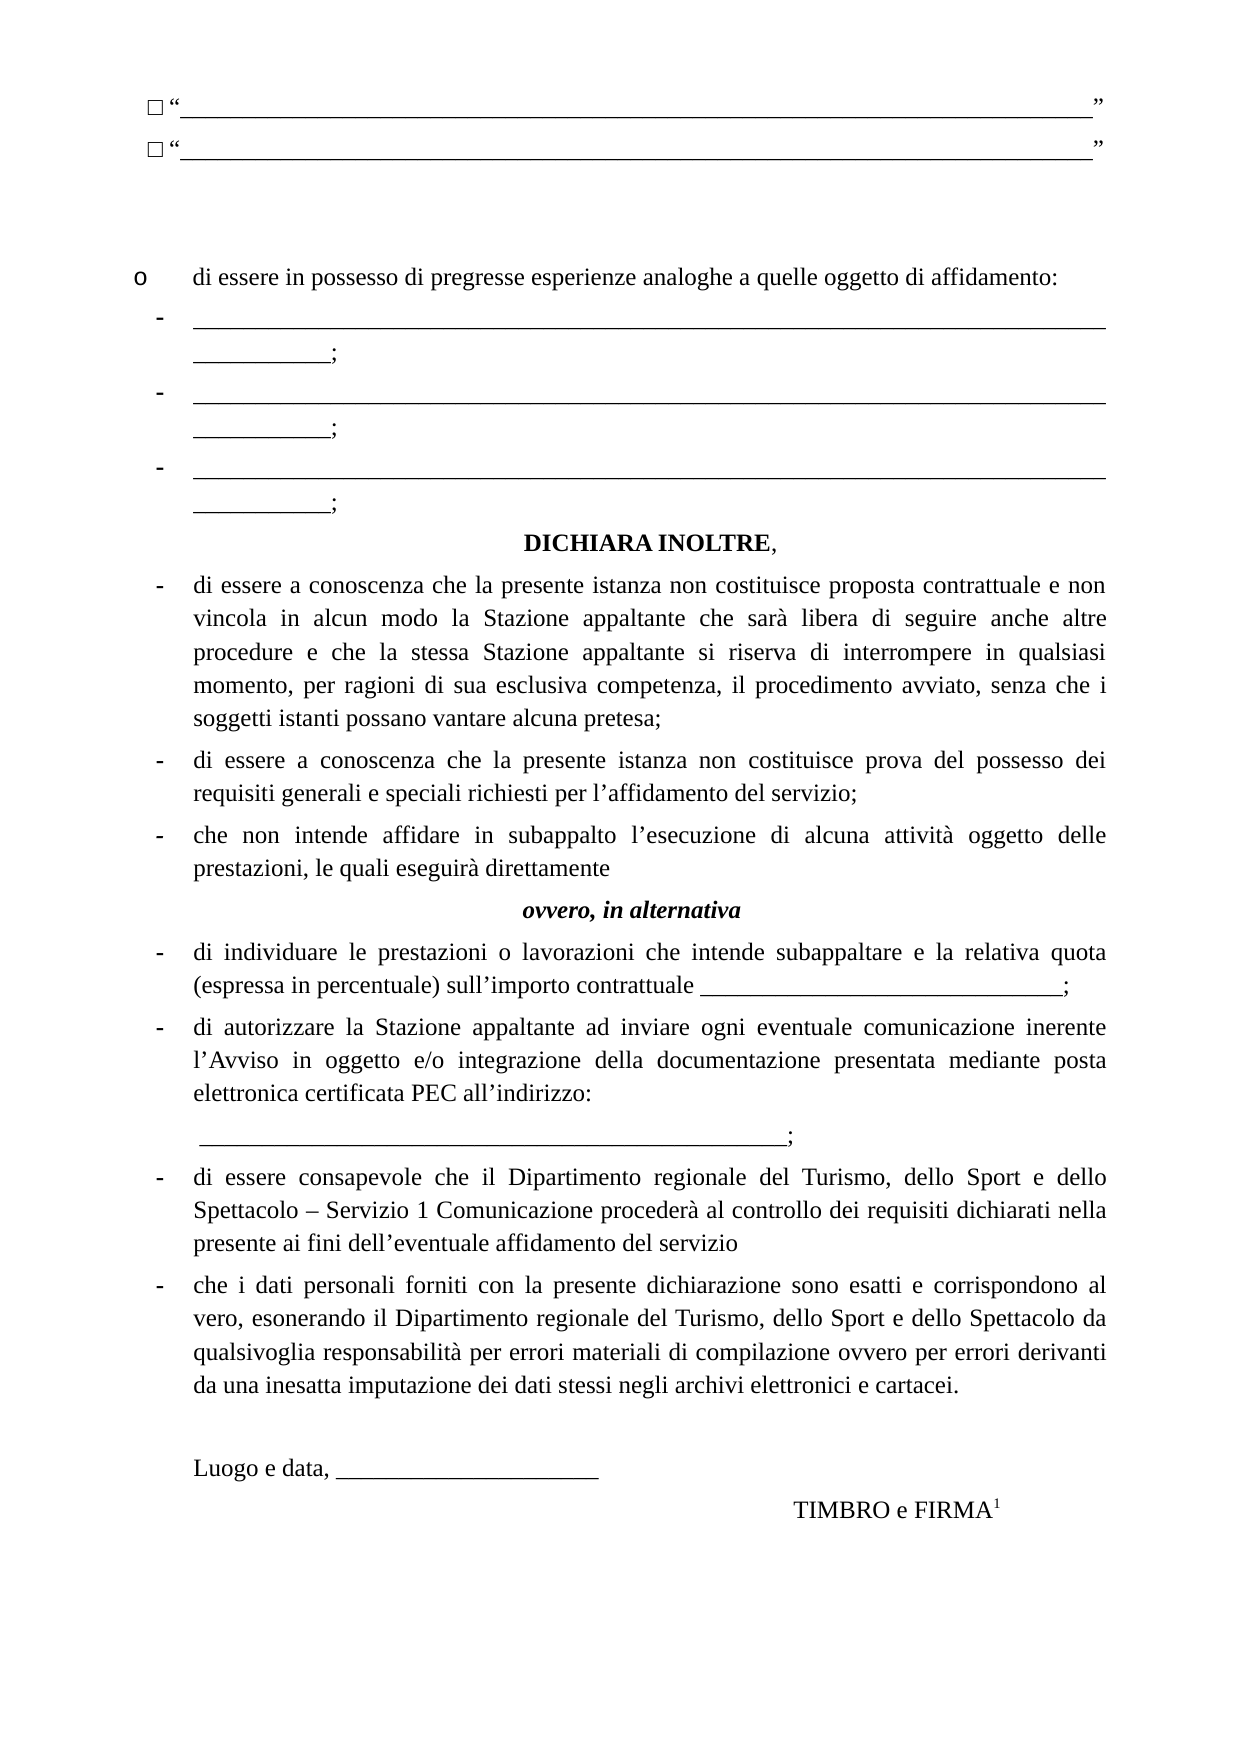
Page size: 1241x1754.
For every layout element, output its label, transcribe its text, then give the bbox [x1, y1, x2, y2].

list ____________________________________________________________________________________; [156, 300, 1107, 367]
list di autorizzare la Stazione appaltante ad inviare ogni eventuale comunicazione inerente l’Avviso in oggetto e/o integrazione della documentazione presentata mediante posta elettronica certificata PEC all’indirizzo: [156, 1008, 1107, 1108]
list di essere consapevole che il Dipartimento regionale del Turismo, dello Sport e dello Spettacolo – Servizio 1 Comunicazione procederà al controllo dei requisiti dichiarati nella presente ai fini dell’eventuale affidamento del servizio [156, 1158, 1107, 1258]
list di essere in possesso di pregresse esperienze analoghe a quelle oggetto di affidamento: [133, 258, 1107, 292]
text ovvero, in alternativa [156, 892, 1107, 925]
list di individuare le prestazioni o lavorazioni che intende subappaltare e la relativa quota (espressa in percentuale) sull’importo contrattuale _____________________________; [156, 933, 1107, 1000]
list di essere a conoscenza che la presente istanza non costituisce proposta contrattuale e non vincola in alcun modo la Stazione appaltante che sarà libera di seguire anche altre procedure e che la stessa Stazione appaltante si riserva di interrompere in qualsiasi momento, per ragioni di sua esclusiva competenza, il procedimento avviato, senza che i soggetti istanti possano vantare alcuna pretesa; [156, 567, 1107, 733]
text □ “_________________________________________________________________________” [148, 130, 1107, 164]
text Luogo e data, _____________________ [193, 1450, 1107, 1483]
list di essere a conoscenza che la presente istanza non costituisce prova del possesso dei requisiti generali e speciali richiesti per l’affidamento del servizio; [156, 742, 1107, 808]
list che i dati personali forniti con la presente dichiarazione sono esatti e corrispondono al vero, esonerando il Dipartimento regionale del Turismo, dello Sport e dello Spettacolo da qualsivoglia responsabilità per errori materiali di compilazione ovvero per errori derivanti da una inesatta imputazione dei dati stessi negli archivi elettronici e cartacei. [156, 1267, 1107, 1400]
text TIMBRO e FIRMA1 [793, 1492, 1107, 1525]
list ____________________________________________________________________________________; [156, 375, 1107, 442]
text _______________________________________________; [193, 1117, 1107, 1150]
text DICHIARA INOLTRE, [193, 525, 1107, 558]
list che non intende affidare in subappalto l’esecuzione di alcuna attività oggetto delle prestazioni, le quali eseguirà direttamente [156, 817, 1107, 883]
list ____________________________________________________________________________________; [156, 450, 1107, 517]
text □ “_________________________________________________________________________” [148, 89, 1107, 122]
